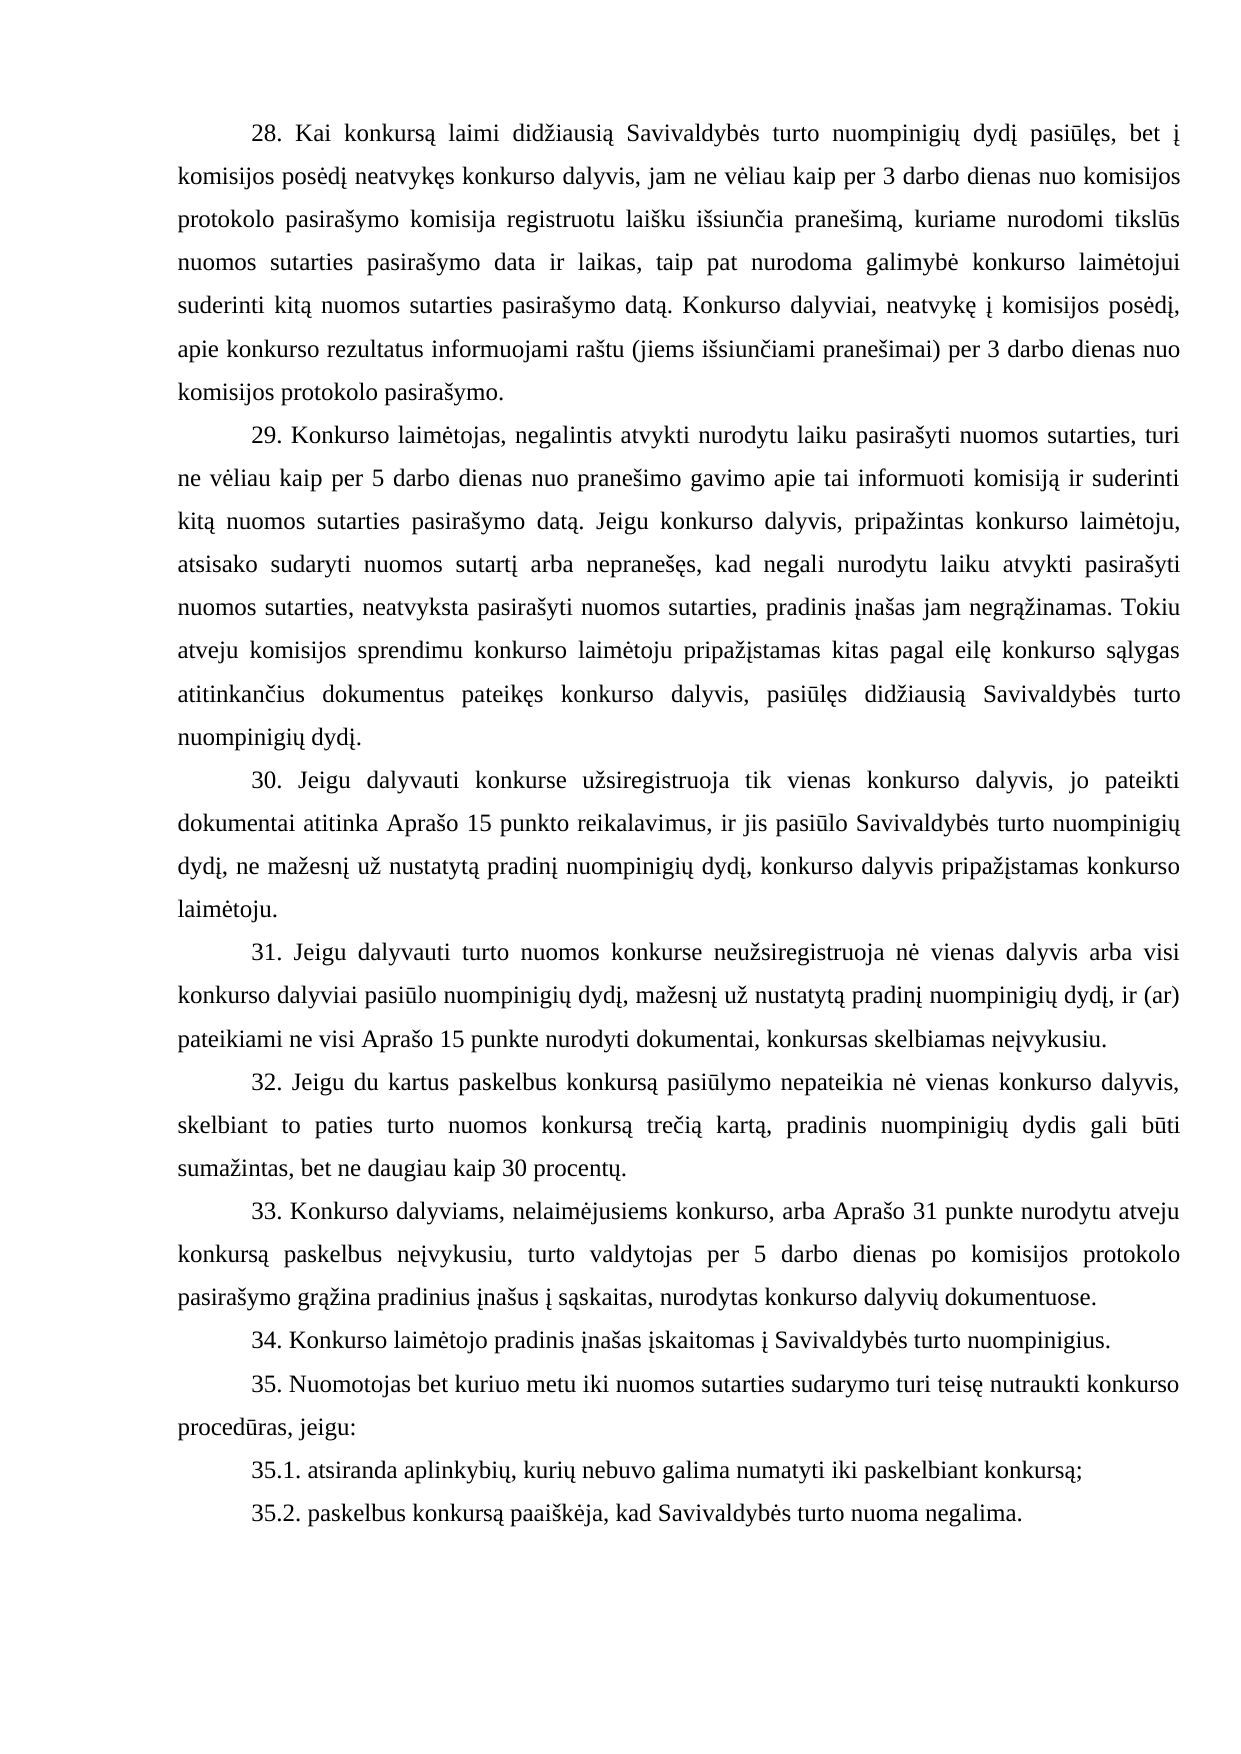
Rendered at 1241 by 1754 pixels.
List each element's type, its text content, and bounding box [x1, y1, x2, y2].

text 35.2. paskelbus konkursą paaiškėja, kad Savivaldybės turto nuoma negalima. [177, 1498, 1181, 1527]
text 35.1. atsiranda aplinkybių, kurių nebuvo galima numatyti iki paskelbiant konkursą; [177, 1455, 1181, 1484]
text 28. Kai konkursą laimi didžiausią Savivaldybės turto nuompinigių dydį pasiūlęs, bet į komisijos posėdį neatvykęs konkurso dalyvis, jam ne vėliau kaip per 3 darbo dienas nuo komisijos protokolo pasirašymo komisija registruotu laišku išsiunčia pranešimą, kuriame nurodomi tikslūs nuomos sutarties pasirašymo data ir laikas, taip pat nurodoma galimybė konkurso laimėtojui suderinti kitą nuomos sutarties pasirašymo datą. Konkurso dalyviai, neatvykę į komisijos posėdį, apie konkurso rezultatus informuojami raštu (jiems išsiunčiami pranešimai) per 3 darbo dienas nuo komisijos protokolo pasirašymo. [177, 118, 1181, 406]
text 35. Nuomotojas bet kuriuo metu iki nuomos sutarties sudarymo turi teisę nutraukti konkurso procedūras, jeigu: [177, 1369, 1181, 1441]
text 34. Konkurso laimėtojo pradinis įnašas įskaitomas į Savivaldybės turto nuompinigius. [177, 1326, 1181, 1354]
text 30. Jeigu dalyvauti konkurse užsiregistruoja tik vienas konkurso dalyvis, jo pateikti dokumentai atitinka Aprašo 15 punkto reikalavimus, ir jis pasiūlo Savivaldybės turto nuompinigių dydį, ne mažesnį už nustatytą pradinį nuompinigių dydį, konkurso dalyvis pripažįstamas konkurso laimėtoju. [177, 765, 1181, 923]
text 33. Konkurso dalyviams, nelaimėjusiems konkurso, arba Aprašo 31 punkte nurodytu atveju konkursą paskelbus neįvykusiu, turto valdytojas per 5 darbo dienas po komisijos protokolo pasirašymo grąžina pradinius įnašus į sąskaitas, nurodytas konkurso dalyvių dokumentuose. [177, 1196, 1181, 1311]
text 29. Konkurso laimėtojas, negalintis atvykti nurodytu laiku pasirašyti nuomos sutarties, turi ne vėliau kaip per 5 darbo dienas nuo pranešimo gavimo apie tai informuoti komisiją ir suderinti kitą nuomos sutarties pasirašymo datą. Jeigu konkurso dalyvis, pripažintas konkurso laimėtoju, atsisako sudaryti nuomos sutartį arba nepranešęs, kad negali nurodytu laiku atvykti pasirašyti nuomos sutarties, neatvyksta pasirašyti nuomos sutarties, pradinis įnašas jam negrąžinamas. Tokiu atveju komisijos sprendimu konkurso laimėtoju pripažįstamas kitas pagal eilę konkurso sąlygas atitinkančius dokumentus pateikęs konkurso dalyvis, pasiūlęs didžiausią Savivaldybės turto nuompinigių dydį. [177, 420, 1181, 751]
text 31. Jeigu dalyvauti turto nuomos konkurse neužsiregistruoja nė vienas dalyvis arba visi konkurso dalyviai pasiūlo nuompinigių dydį, mažesnį už nustatytą pradinį nuompinigių dydį, ir (ar) pateikiami ne visi Aprašo 15 punkte nurodyti dokumentai, konkursas skelbiamas neįvykusiu. [177, 937, 1181, 1052]
text 32. Jeigu du kartus paskelbus konkursą pasiūlymo nepateikia nė vienas konkurso dalyvis, skelbiant to paties turto nuomos konkursą trečią kartą, pradinis nuompinigių dydis gali būti sumažintas, bet ne daugiau kaip 30 procentų. [177, 1067, 1181, 1182]
